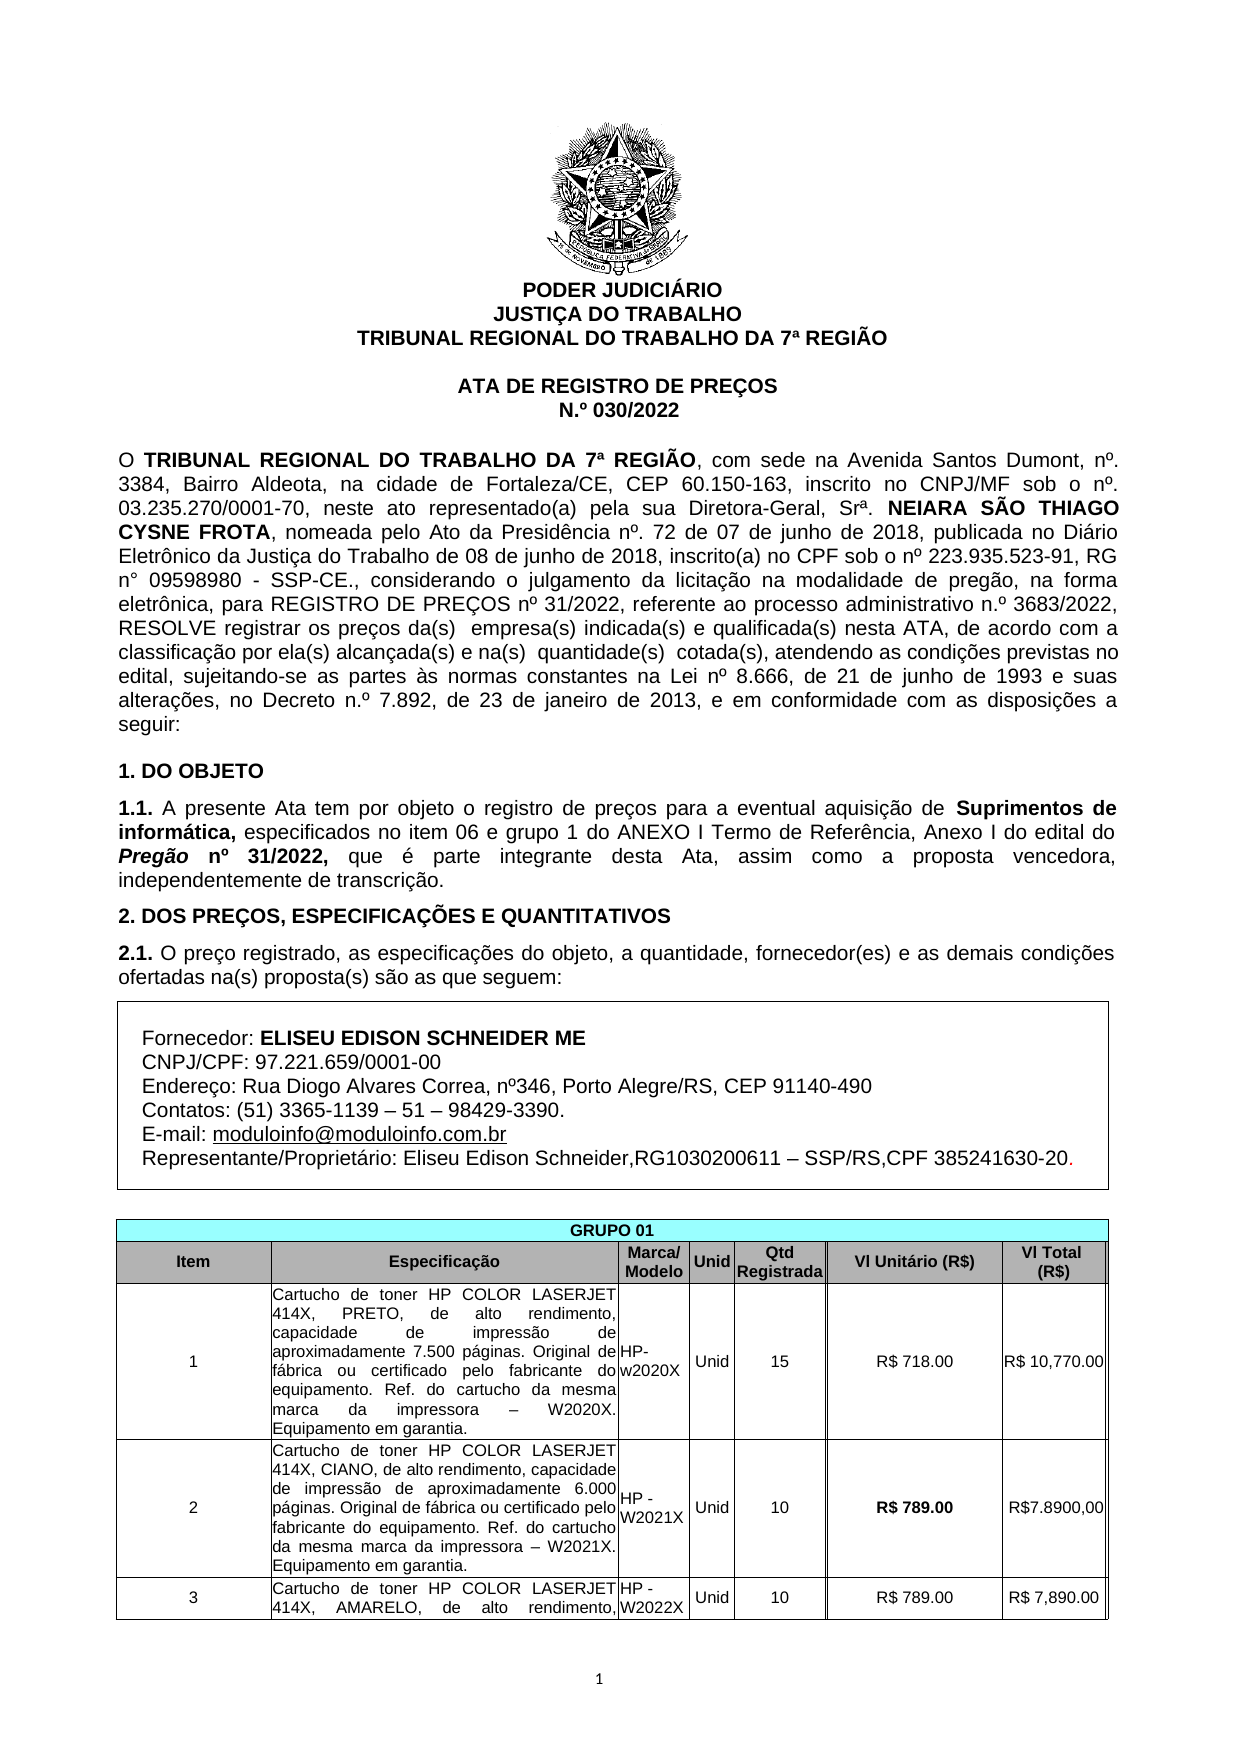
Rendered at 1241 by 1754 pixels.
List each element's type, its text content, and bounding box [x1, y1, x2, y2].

table_cell Especificação [272, 1242, 618, 1283]
text PODER JUDICIÁRIO [118, 278, 1126, 302]
table_cell Cartucho de toner HP COLOR LASERJET 414X, PRETO, de alto rendimento, capacidade de impressão de aproximadamente 7.500 páginas. Original de fábrica ou certificado pelo fabricante do equipamento. Ref. do cartucho da mesma marca da impressora – W2020X. Equipamento em garantia. [272, 1284, 618, 1439]
table_header GRUPO 01 [117, 1220, 1108, 1241]
table_cell Qtd Registrada [735, 1242, 825, 1283]
table_cell Unid [690, 1242, 734, 1283]
table_cell R$ 7.890,00 [1003, 1578, 1105, 1619]
text O TRIBUNAL REGIONAL DO TRABALHO DA 7ª REGIÃO, com sede na Avenida Santos Dumont, nº. 3384, Bairro Aldeota, na cidade de Fortaleza/CE, CEP 60.150-163, inscrito no CNPJ/MF sob o nº. 03.235.270/0001-70, neste ato representado(a) pela sua Diretora-Geral, Srª. NEIARA SÃO THIAGO CYSNE FROTA, nomeada pelo Ato da Presidência nº. 72 de 07 de junho de 2018, publicada no Diário Eletrônico da Justiça do Trabalho de 08 de junho de 2018, inscrito(a) no CPF sob o nº 223.935.523-91, RG n° 09598980 - SSP-CE., considerando o julgamento da licitação na modalidade de pregão, na forma eletrônica, para REGISTRO DE PREÇOS nº 31/2022, referente ao processo administrativo n.º 3683/2022, RESOLVE registrar os preços da(s) empresa(s) indicada(s) e qualificada(s) nesta ATA, de acordo com a classificação por ela(s) alcançada(s) e na(s) quantidade(s) cotada(s), atendendo as condições previstas no edital, sujeitando-se as partes às normas constantes na Lei nº 8.666, de 21 de junho de 1993 e suas alterações, no Decreto n.º 7.892, de 23 de janeiro de 2013, e em conformidade com as disposições a seguir: [118, 448, 1120, 735]
text JUSTIÇA DO TRABALHO [118, 302, 1117, 326]
table_cell Cartucho de toner HP COLOR LASERJET 414X, AMARELO, de alto rendimento, [272, 1578, 618, 1619]
table_cell 2 [117, 1440, 271, 1577]
table_cell Unid [690, 1440, 734, 1577]
picture [545, 119, 690, 277]
table_cell 10 [735, 1578, 825, 1619]
table_cell Unid [690, 1284, 734, 1439]
text 2.1. O preço registrado, as especificações do objeto, a quantidade, fornecedor(es) e as demais condições ofertadas na(s) proposta(s) são as que seguem: [118, 941, 1117, 988]
table_cell 3 [117, 1578, 271, 1619]
table_cell Marca/ Modelo [619, 1242, 689, 1283]
table_cell R$7.8900,00 [1003, 1440, 1105, 1577]
table_cell Vl Total (R$) [1003, 1242, 1105, 1283]
text 1.1. A presente Ata tem por objeto o registro de preços para a eventual aquisição de Suprimentos de informática, especificados no item 06 e grupo 1 do ANEXO I Termo de Referência, Anexo I do edital do Pregão nº 31/2022, que é parte integrante desta Ata, assim como a proposta vencedora, independentemente de transcrição. [118, 796, 1117, 892]
table_cell Item [117, 1242, 271, 1283]
table_cell HP - W2022X [619, 1578, 689, 1619]
table_cell R$ 10.770,00 [1003, 1284, 1105, 1439]
table_cell R$ 789,00 [828, 1578, 1002, 1619]
table_cell 15 [735, 1284, 825, 1439]
text TRIBUNAL REGIONAL DO TRABALHO DA 7ª REGIÃO [118, 326, 1126, 349]
text 2. DOS PREÇOS, ESPECIFICAÇÕES E QUANTITATIVOS [118, 904, 1117, 928]
table_cell HP - W2021X [619, 1440, 689, 1577]
table_cell Cartucho de toner HP COLOR LASERJET 414X, CIANO, de alto rendimento, capacidade de impressão de aproximadamente 6.000 páginas. Original de fábrica ou certificado pelo fabricante do equipamento. Ref. do cartucho da mesma marca da impressora – W2021X. Equipamento em garantia. [272, 1440, 618, 1577]
table_header Fornecedor: ELISEU EDISON SCHNEIDER ME CNPJ/CPF: 97.221.659/0001-00 Endereço: Rua Diogo Alvares Correa, nº346, Porto Alegre/RS, CEP 91140-490 Contatos: (51) 3365-1139 – 51 – 98429-3390. E-mail: moduloinfo@moduloinfo.com.br Representante/Proprietário: Eliseu Edison Schneider,RG1030200611 – SSP/RS,CPF 385241630-20. [118, 1002, 1108, 1189]
table_cell R$ 789,00 [828, 1440, 1002, 1577]
table_cell Vl Unitário (R$) [828, 1242, 1002, 1283]
table_cell 1 [117, 1284, 271, 1439]
table_cell 10 [735, 1440, 825, 1577]
table_cell HP-w2020X [619, 1284, 689, 1439]
text N.º 030/2022 [118, 397, 1120, 421]
table_cell Unid [690, 1578, 734, 1619]
table_cell R$ 718,00 [828, 1284, 1002, 1439]
text ATA DE REGISTRO DE PREÇOS [118, 373, 1117, 397]
text 1. DO OBJETO [118, 759, 1117, 783]
